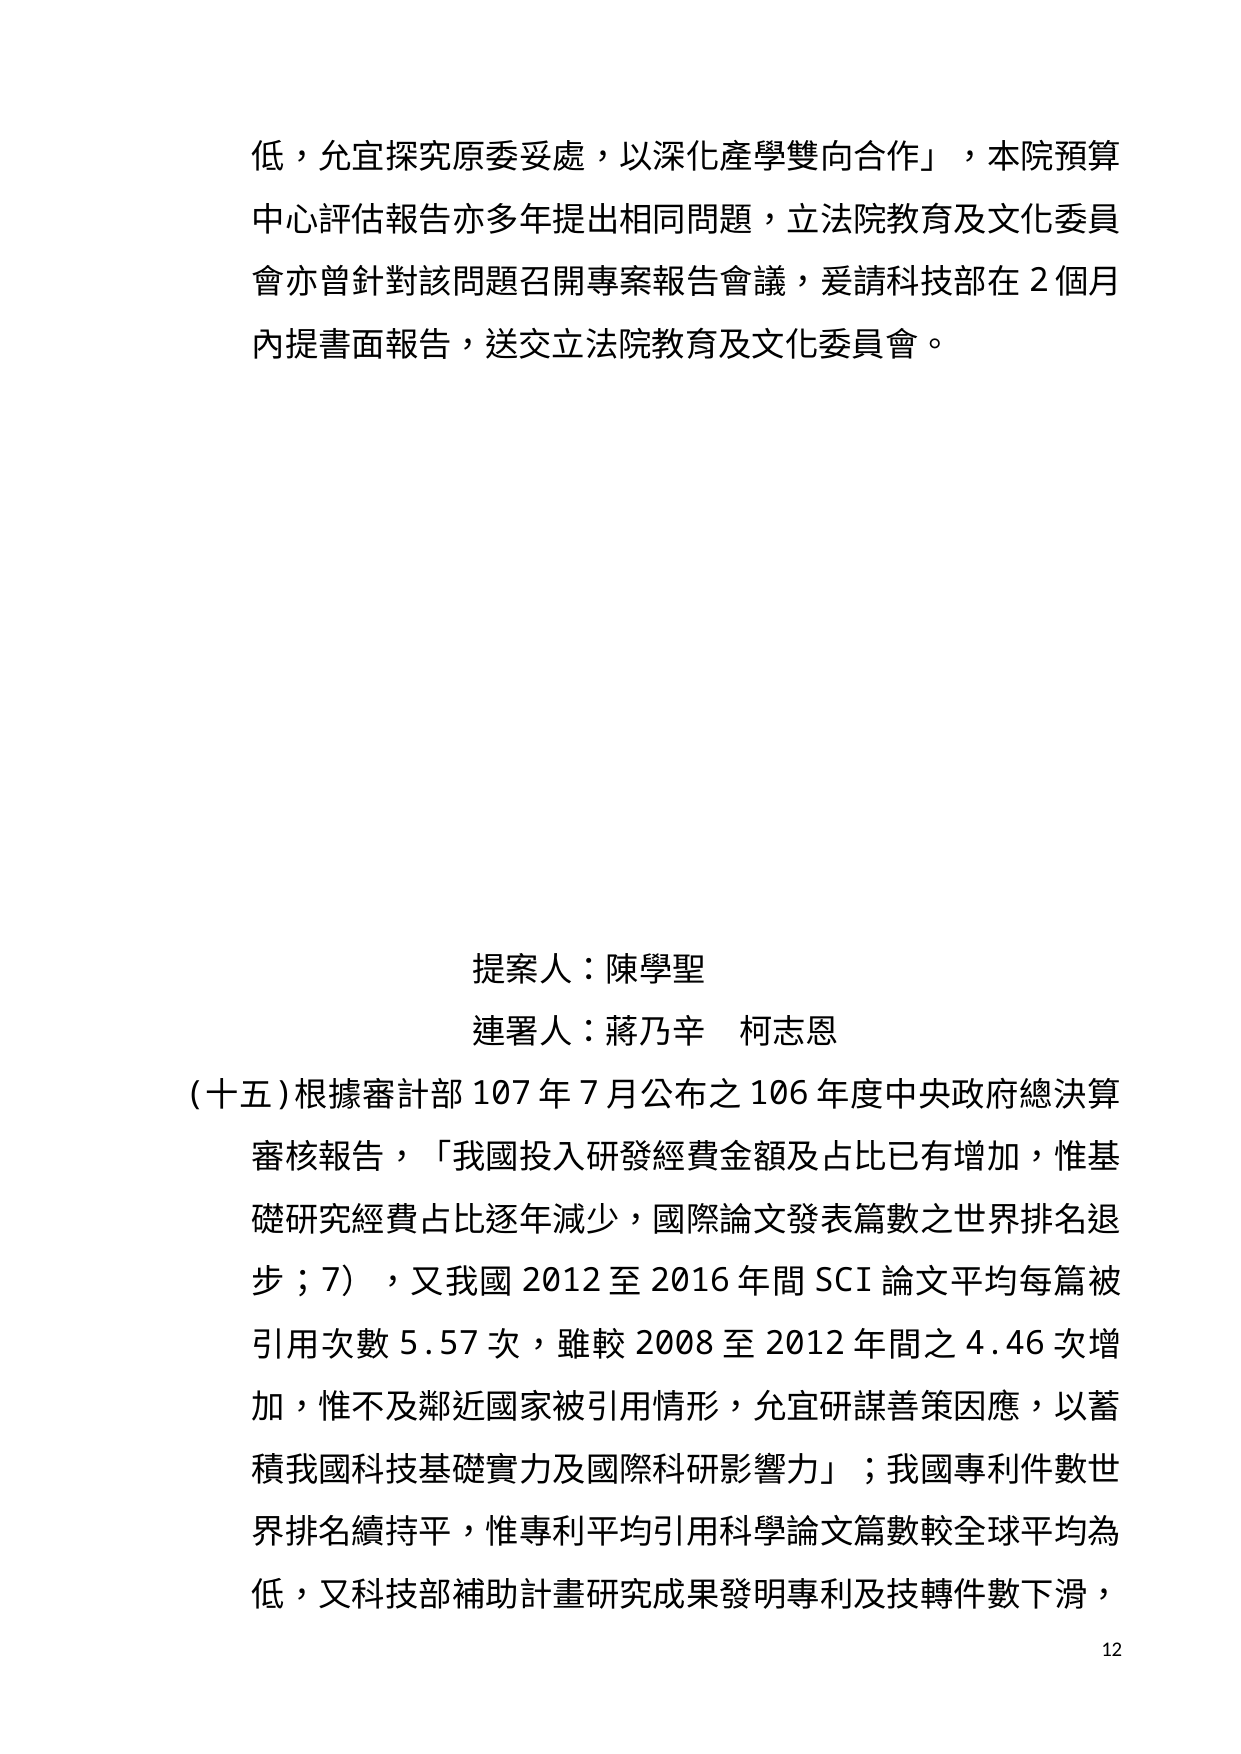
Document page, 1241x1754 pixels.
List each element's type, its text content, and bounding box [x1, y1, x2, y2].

text 低，允宜探究原委妥處，以深化產學雙向合作」，本院預算中心評估報告亦多年提出相同問題，立法院教育及文化委員會亦曾針對該問題召開專案報告會議，爰請科技部在2個月內提書面報告，送交立法院教育及文化委員會。 [185, 112, 1122, 362]
text 提案人：陳學聖 [472, 925, 1122, 987]
text (十五)根據審計部107年7月公布之106年度中央政府總決算審核報告，「我國投入研發經費金額及占比已有增加，惟基礎研究經費占比逐年減少，國際論文發表篇數之世界排名退步；7），又我國2012至2016年間SCI論文平均每篇被引用次數5.57次，雖較2008至2012年間之4.46次增加，惟不及鄰近國家被引用情形，允宜研謀善策因應，以蓄積我國科技基礎實力及國際科研影響力」；我國專利件數世界排名續持平，惟專利平均引用科學論文篇數較全球平均為低，又科技部補助計畫研究成果發明專利及技轉件數下滑， [185, 1050, 1122, 1612]
text 連署人：蔣乃辛 柯志恩 [472, 987, 1122, 1050]
